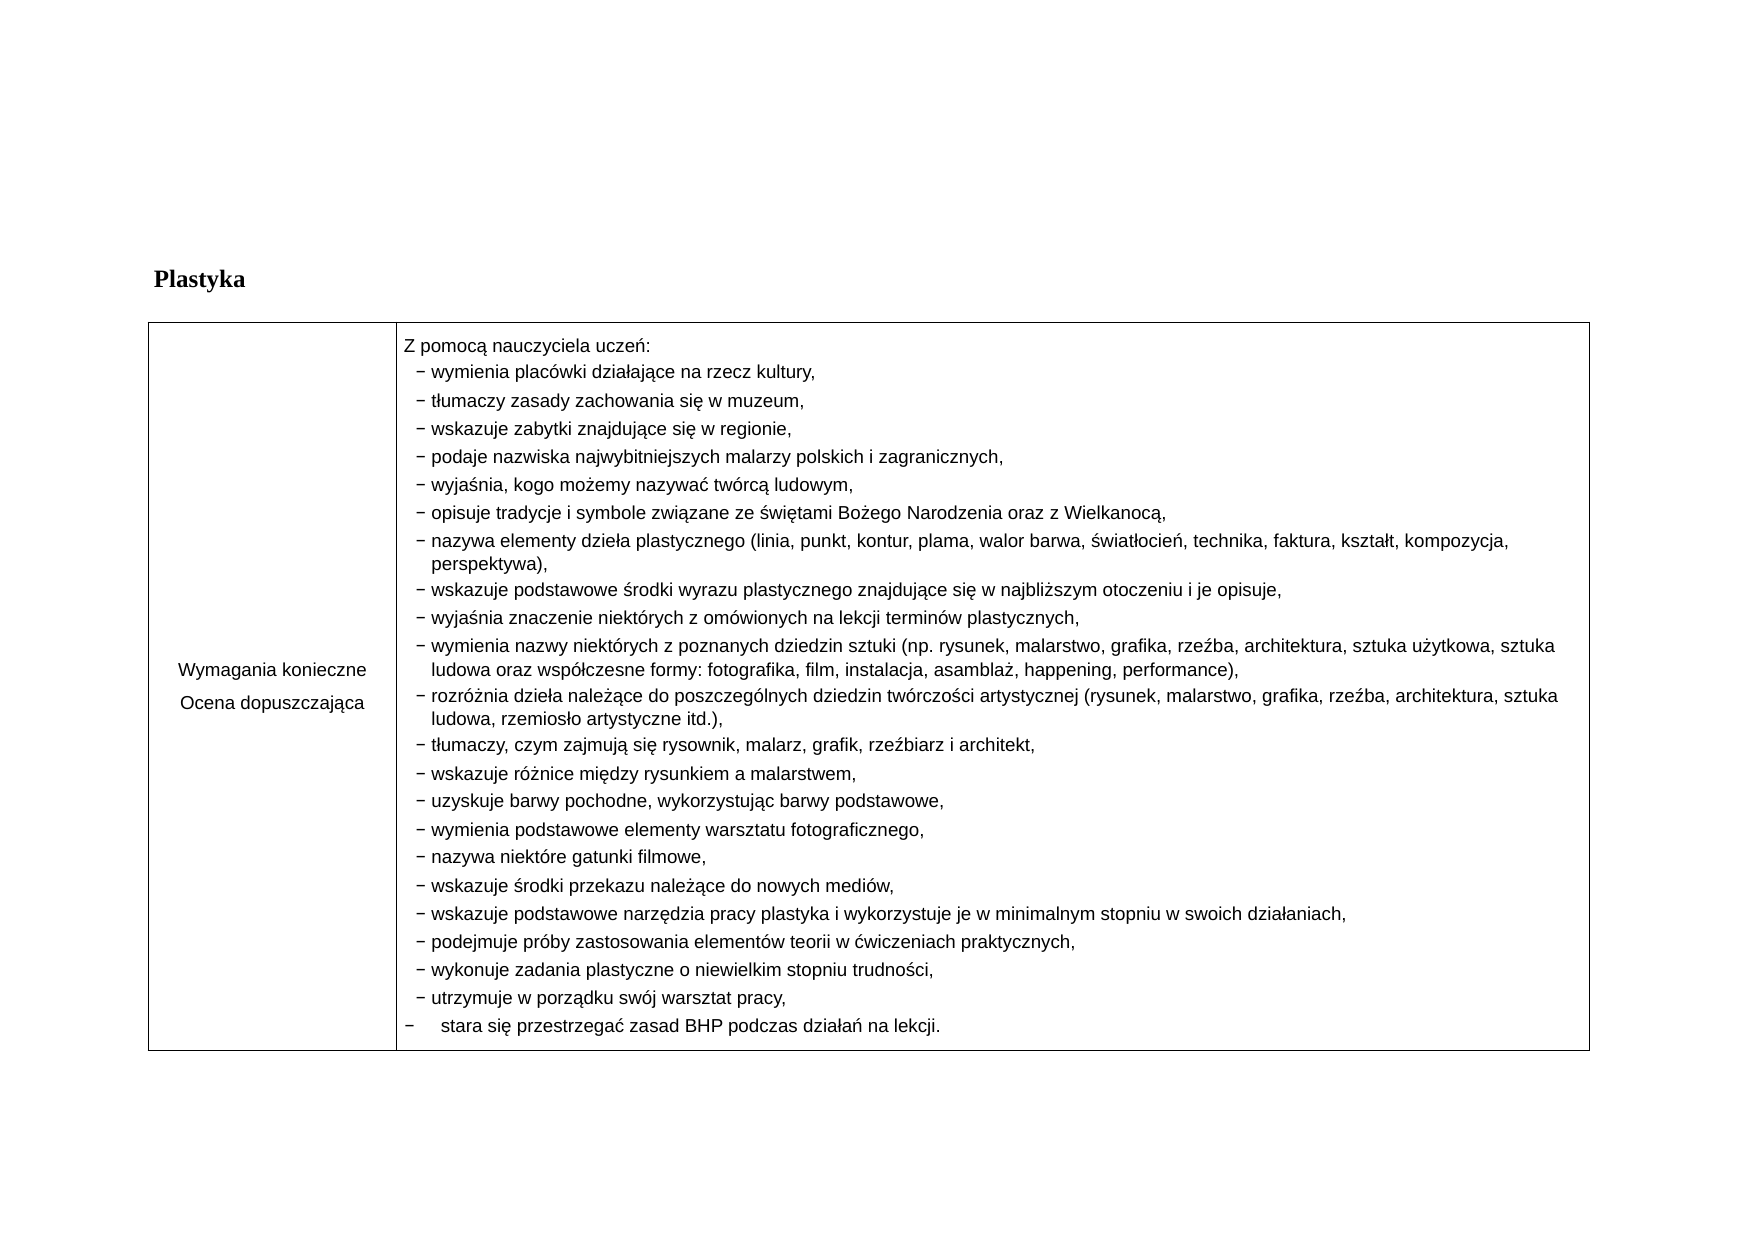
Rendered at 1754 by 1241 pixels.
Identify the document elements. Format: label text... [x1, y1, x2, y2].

text Plastyka [148, 265, 1605, 293]
table_header Wymagania konieczne Ocena dopuszczająca [149, 323, 396, 1050]
table_header Z pomocą nauczyciela uczeń: wymienia placówki działające na rzecz kultury, tłumaczy zasady zachowania się w muzeum, wskazuje zabytki znajdujące się w regionie, podaje nazwiska najwybitniejszych malarzy polskich i zagranicznych, wyjaśnia, kogo możemy nazywać twórcą ludowym, opisuje tradycje i symbole związane ze świętami Bożego Narodzenia oraz z Wielkanocą, nazywa elementy dzieła plastycznego (linia, punkt, kontur, plama, walor barwa, światłocień, technika, faktura, kształt, kompozycja, perspektywa), wskazuje podstawowe środki wyrazu plastycznego znajdujące się w najbliższym otoczeniu i je opisuje, wyjaśnia znaczenie niektórych z omówionych na lekcji terminów plastycznych, wymienia nazwy niektórych z poznanych dziedzin sztuki (np. rysunek, malarstwo, grafika, rzeźba, architektura, sztuka użytkowa, sztuka ludowa oraz współczesne formy: fotografika, film, instalacja, asamblaż, happening, performance), rozróżnia dzieła należące do poszczególnych dziedzin twórczości artystycznej (rysunek, malarstwo, grafika, rzeźba, architektura, sztuka ludowa, rzemiosło artystyczne itd.), tłumaczy, czym zajmują się rysownik, malarz, grafik, rzeźbiarz i architekt, wskazuje różnice między rysunkiem a malarstwem, uzyskuje barwy pochodne, wykorzystując barwy podstawowe, wymienia podstawowe elementy warsztatu fotograficznego, nazywa niektóre gatunki filmowe, wskazuje środki przekazu należące do nowych mediów, wskazuje podstawowe narzędzia pracy plastyka i wykorzystuje je w minimalnym stopniu w swoich działaniach, podejmuje próby zastosowania elementów teorii w ćwiczeniach praktycznych, wykonuje zadania plastyczne o niewielkim stopniu trudności, utrzymuje w porządku swój warsztat pracy, stara się przestrzegać zasad BHP podczas działań na lekcji. [397, 323, 1589, 1050]
